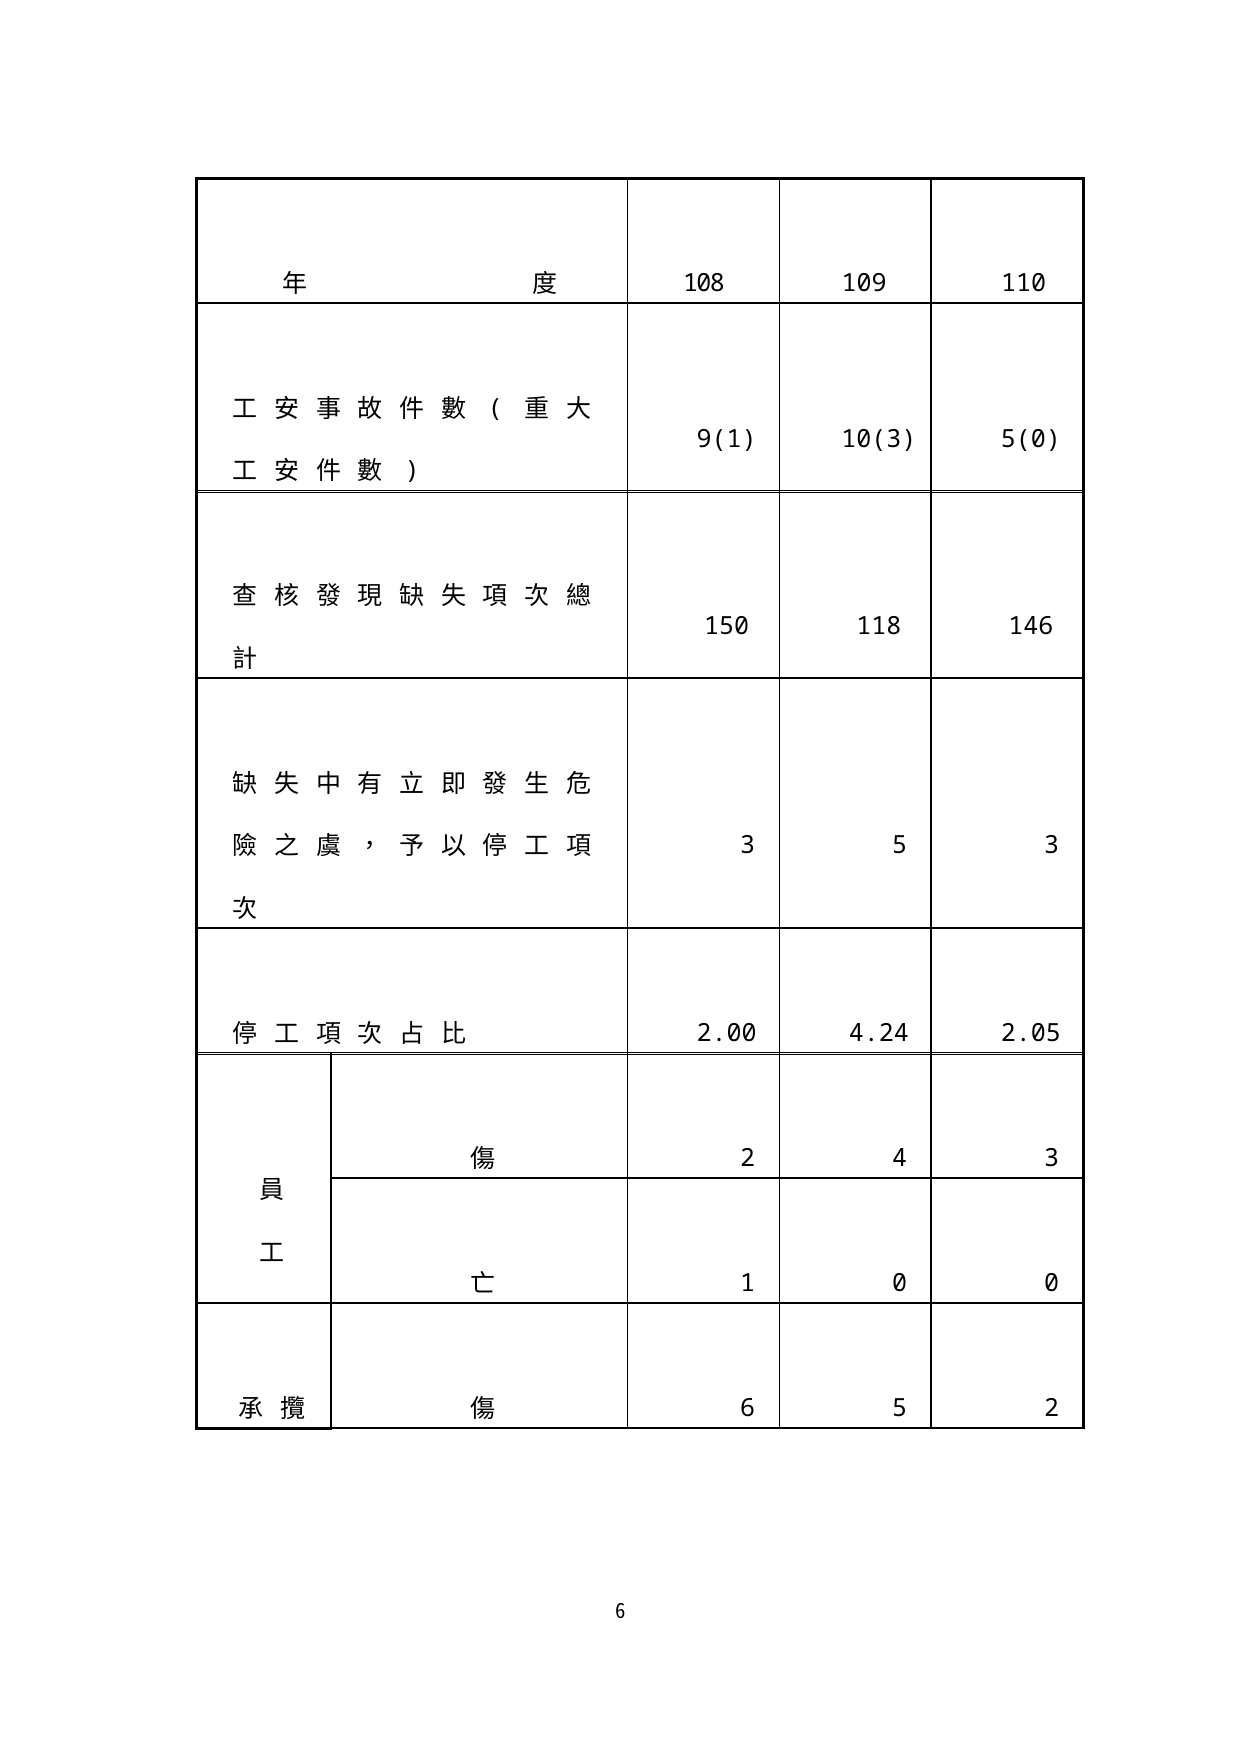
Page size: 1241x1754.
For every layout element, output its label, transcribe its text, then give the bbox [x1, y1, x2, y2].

table_cell 146 [932, 493, 1082, 677]
table_header 110 [932, 180, 1082, 302]
table_cell 工安事故件數(重大工安件數) [198, 304, 627, 490]
table_cell 傷 [332, 1055, 627, 1177]
table_cell 2.05 [932, 929, 1082, 1052]
table_cell 5 [780, 679, 930, 927]
table_cell 0 [780, 1179, 930, 1302]
table_cell 1 [628, 1179, 779, 1302]
table_cell 傷 [332, 1304, 627, 1427]
table_cell 停工項次占比 [198, 929, 627, 1052]
table_cell 0 [932, 1179, 1082, 1302]
table_cell 3 [932, 1055, 1082, 1177]
table_cell 查核發現缺失項次總計 [198, 493, 627, 677]
table_cell 5(0) [932, 304, 1082, 490]
table_cell 2 [932, 1304, 1082, 1427]
table_cell 6 [628, 1304, 779, 1427]
table_cell 4.24 [780, 929, 930, 1052]
table_header 年 度 [198, 180, 627, 302]
table_cell 員 工 [198, 1055, 330, 1302]
table_cell 118 [780, 493, 930, 677]
table_cell 3 [932, 679, 1082, 927]
table_header 108 [628, 180, 779, 302]
table_cell 3 [628, 679, 779, 927]
table_cell 2.00 [628, 929, 779, 1052]
table_cell 4 [780, 1055, 930, 1177]
table_cell 150 [628, 493, 779, 677]
table_cell 5 [780, 1304, 930, 1427]
table_cell 缺失中有立即發生危險之虞，予以停工項次 [198, 679, 627, 927]
table_header 109 [780, 180, 930, 302]
table_cell 2 [628, 1055, 779, 1177]
table_cell 10(3) [780, 304, 930, 490]
table_cell 亡 [332, 1179, 627, 1302]
table_cell 承攬 [198, 1304, 330, 1427]
table_cell 9(1) [628, 304, 779, 490]
